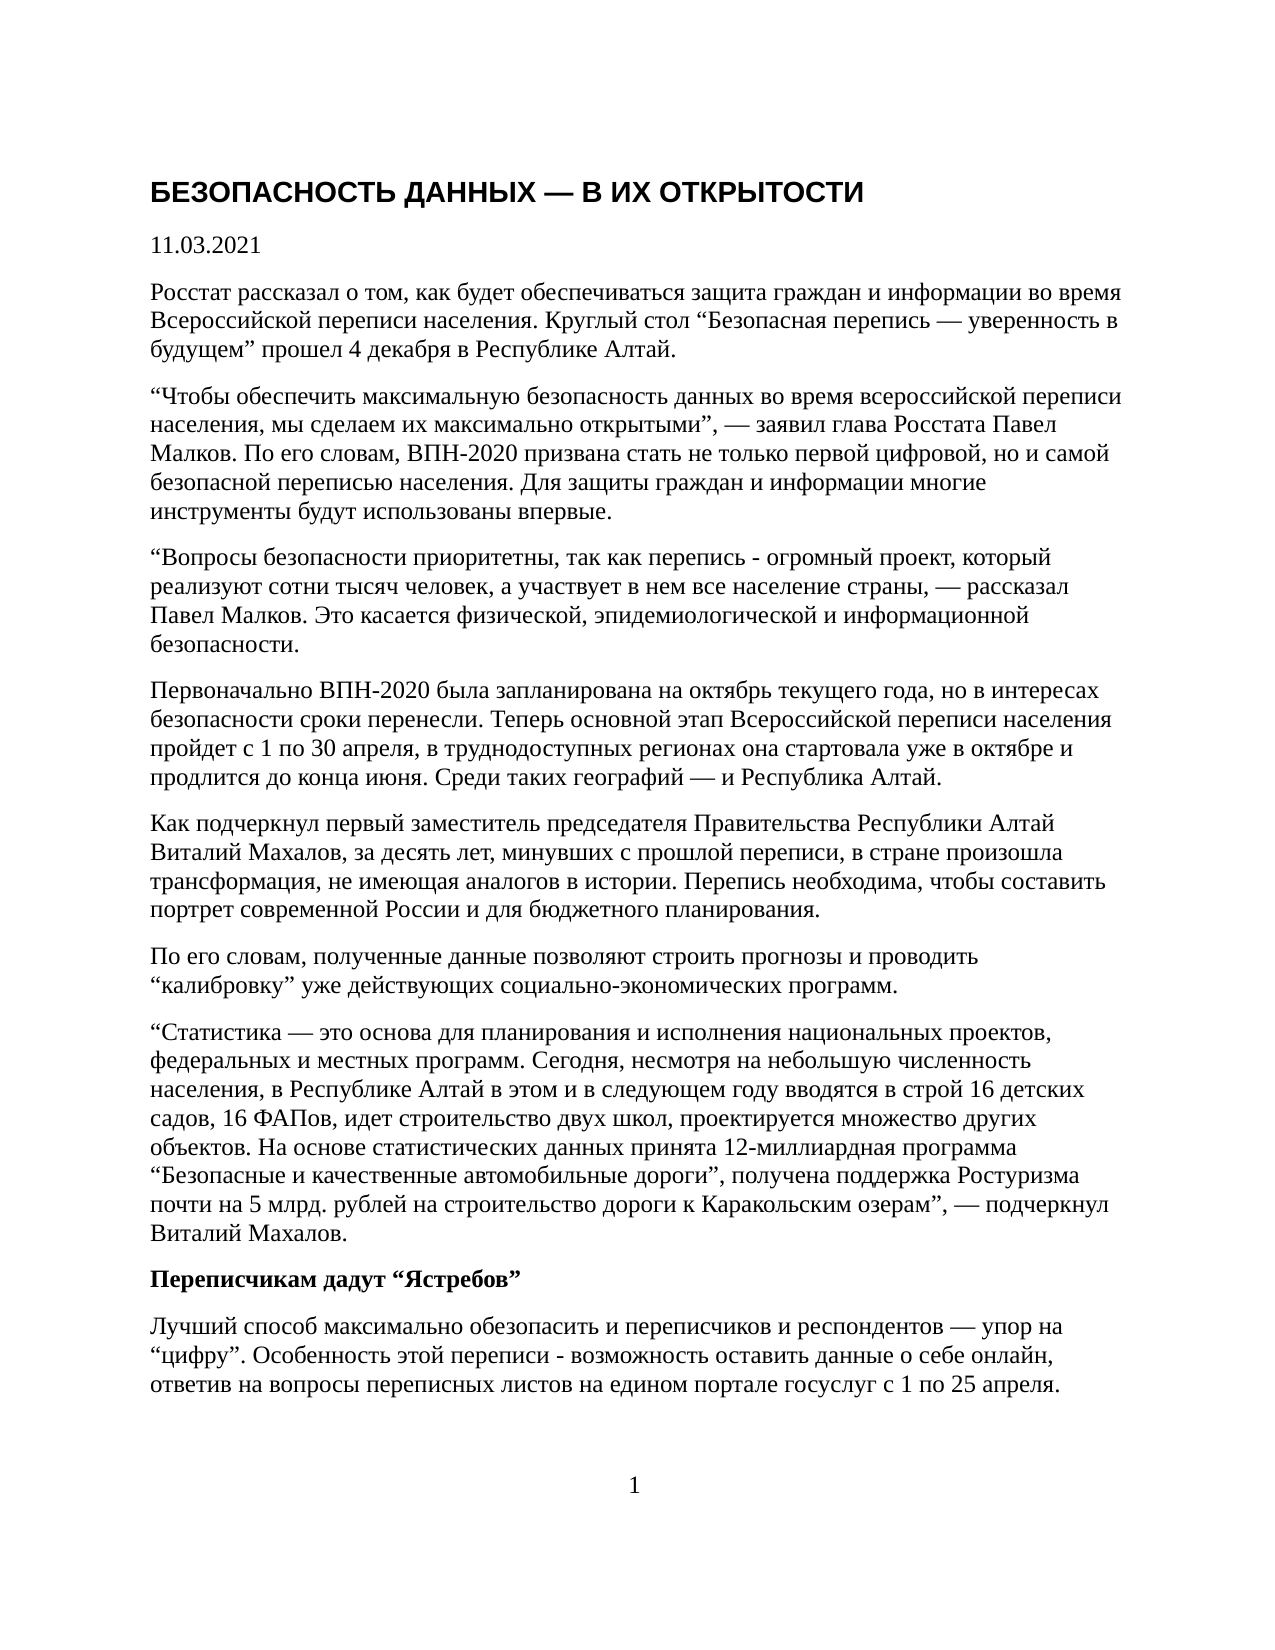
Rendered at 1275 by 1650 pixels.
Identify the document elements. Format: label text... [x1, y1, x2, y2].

text “Чтобы обеспечить максимальную безопасность данных во время всероссийской переписи населения, мы сделаем их максимально открытыми”, — заявил глава Росстата Павел Малков. По его словам, ВПН-2020 призвана стать не только первой цифровой, но и самой безопасной переписью населения. Для защиты граждан и информации многие инструменты будут использованы впервые. [150, 381, 1125, 524]
text По его словам, полученные данные позволяют строить прогнозы и проводить “калибровку” уже действующих социально-экономических программ. [150, 941, 1125, 999]
text Как подчеркнул первый заместитель председателя Правительства Республики Алтай Виталий Махалов, за десять лет, минувших с прошлой переписи, в стране произошла трансформация, не имеющая аналогов в истории. Перепись необходима, чтобы составить портрет современной России и для бюджетного планирования. [150, 808, 1125, 923]
text Переписчикам дадут “Ястребов” [150, 1264, 1125, 1293]
text Лучший способ максимально обезопасить и переписчиков и респондентов — упор на “цифру”. Особенность этой переписи - возможность оставить данные о себе онлайн, ответив на вопросы переписных листов на едином портале госуслуг с 1 по 25 апреля. [150, 1311, 1125, 1397]
text Первоначально ВПН-2020 была запланирована на октябрь текущего года, но в интересах безопасности сроки перенесли. Теперь основной этап Всероссийской переписи населения пройдет с 1 по 30 апреля, в труднодоступных регионах она стартовала уже в октябре и продлится до конца июня. Среди таких географий — и Республика Алтай. [150, 675, 1125, 790]
text 11.03.2021 [150, 230, 1125, 259]
text Росстат рассказал о том, как будет обеспечиваться защита граждан и информации во время Всероссийской переписи населения. Круглый стол “Безопасная перепись — уверенность в будущем” прошел 4 декабря в Республике Алтай. [150, 277, 1125, 363]
text “Статистика — это основа для планирования и исполнения национальных проектов, федеральных и местных программ. Сегодня, несмотря на небольшую численность населения, в Республике Алтай в этом и в следующем году вводятся в строй 16 детских садов, 16 ФАПов, идет строительство двух школ, проектируется множество других объектов. На основе статистических данных принята 12-миллиардная программа “Безопасные и качественные автомобильные дороги”, получена поддержка Ростуризма почти на 5 млрд. рублей на строительство дороги к Каракольским озерам”, — подчеркнул Виталий Махалов. [150, 1017, 1125, 1247]
text “Вопросы безопасности приоритетны, так как перепись - огромный проект, который реализуют сотни тысяч человек, а участвует в нем все население страны, — рассказал Павел Малков. Это касается физической, эпидемиологической и информационной безопасности. [150, 542, 1125, 657]
subtitle БЕЗОПАСНОСТЬ ДАННЫХ — В ИХ ОТКРЫТОСТИ [150, 175, 1125, 208]
